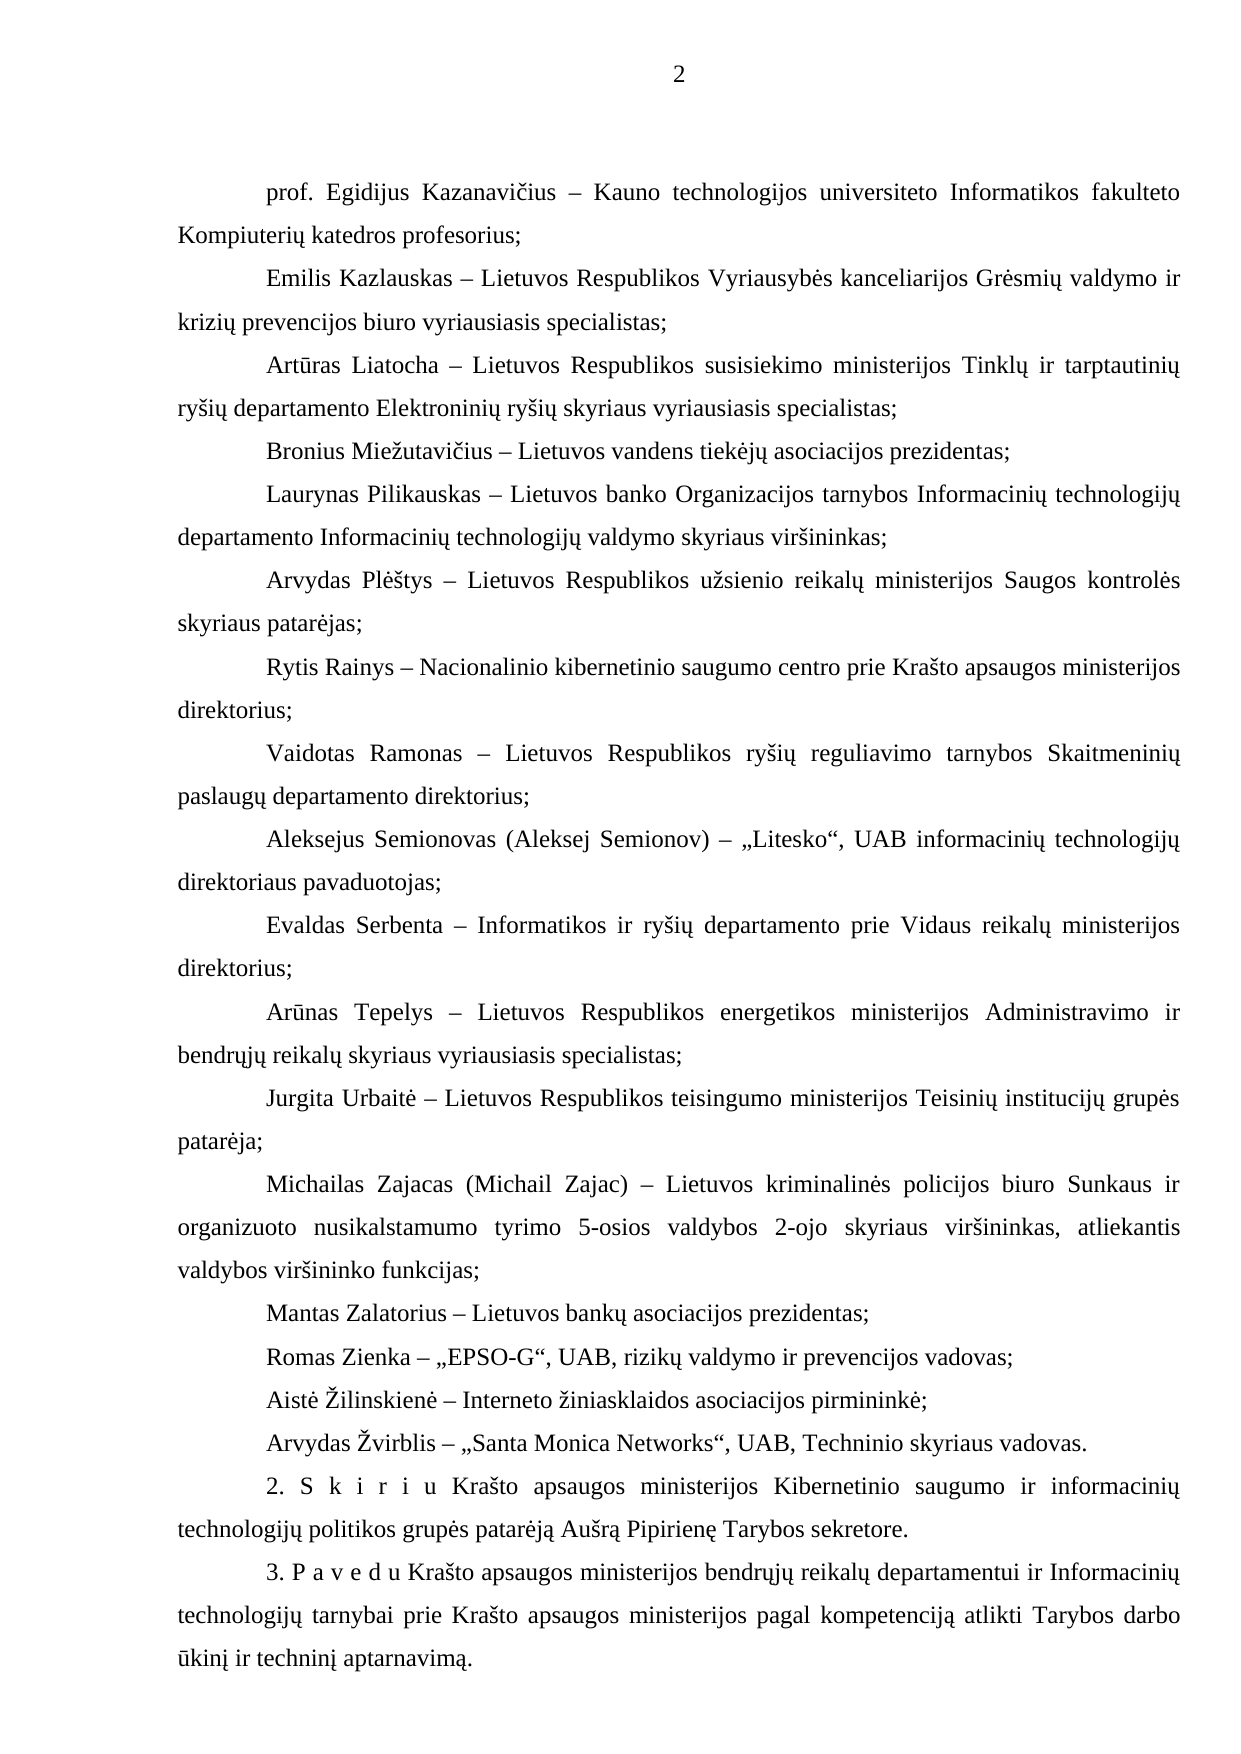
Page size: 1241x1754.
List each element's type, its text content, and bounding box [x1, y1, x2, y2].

text Aleksejus Semionovas (Aleksej Semionov) – „Litesko“, UAB informacinių technologijų direktoriaus pavaduotojas; [177, 824, 1181, 896]
text Rytis Rainys – Nacionalinio kibernetinio saugumo centro prie Krašto apsaugos ministerijos direktorius; [177, 652, 1181, 723]
text Evaldas Serbenta – Informatikos ir ryšių departamento prie Vidaus reikalų ministerijos direktorius; [177, 910, 1181, 982]
text Arvydas Plėštys – Lietuvos Respublikos užsienio reikalų ministerijos Saugos kontrolės skyriaus patarėjas; [177, 565, 1181, 637]
text 2. S k i r i u Krašto apsaugos ministerijos Kibernetinio saugumo ir informacinių technologijų politikos grupės patarėją Aušrą Pipirienę Tarybos sekretore. [177, 1471, 1181, 1543]
text Artūras Liatocha – Lietuvos Respublikos susisiekimo ministerijos Tinklų ir tarptautinių ryšių departamento Elektroninių ryšių skyriaus vyriausiasis specialistas; [177, 350, 1181, 422]
text Jurgita Urbaitė – Lietuvos Respublikos teisingumo ministerijos Teisinių institucijų grupės patarėja; [177, 1083, 1181, 1155]
text Bronius Miežutavičius – Lietuvos vandens tiekėjų asociacijos prezidentas; [177, 436, 1181, 465]
text 3. P a v e d u Krašto apsaugos ministerijos bendrųjų reikalų departamentui ir Informacinių technologijų tarnybai prie Krašto apsaugos ministerijos pagal kompetenciją atlikti Tarybos darbo ūkinį ir techninį aptarnavimą. [177, 1557, 1181, 1672]
text Romas Zienka – „EPSO-G“, UAB, rizikų valdymo ir prevencijos vadovas; [177, 1342, 1181, 1370]
text Vaidotas Ramonas – Lietuvos Respublikos ryšių reguliavimo tarnybos Skaitmeninių paslaugų departamento direktorius; [177, 738, 1181, 810]
text Emilis Kazlauskas – Lietuvos Respublikos Vyriausybės kanceliarijos Grėsmių valdymo ir krizių prevencijos biuro vyriausiasis specialistas; [177, 263, 1181, 335]
text Arvydas Žvirblis – „Santa Monica Networks“, UAB, Techninio skyriaus vadovas. [177, 1428, 1181, 1457]
text Laurynas Pilikauskas – Lietuvos banko Organizacijos tarnybos Informacinių technologijų departamento Informacinių technologijų valdymo skyriaus viršininkas; [177, 479, 1181, 551]
text Arūnas Tepelys – Lietuvos Respublikos energetikos ministerijos Administravimo ir bendrųjų reikalų skyriaus vyriausiasis specialistas; [177, 997, 1181, 1068]
text Michailas Zajacas (Michail Zajac) – Lietuvos kriminalinės policijos biuro Sunkaus ir organizuoto nusikalstamumo tyrimo 5-osios valdybos 2-ojo skyriaus viršininkas, atliekantis valdybos viršininko funkcijas; [177, 1169, 1181, 1284]
text Aistė Žilinskienė – Interneto žiniasklaidos asociacijos pirmininkė; [177, 1385, 1181, 1413]
text prof. Egidijus Kazanavičius – Kauno technologijos universiteto Informatikos fakulteto Kompiuterių katedros profesorius; [177, 177, 1181, 249]
text Mantas Zalatorius – Lietuvos bankų asociacijos prezidentas; [177, 1298, 1181, 1327]
